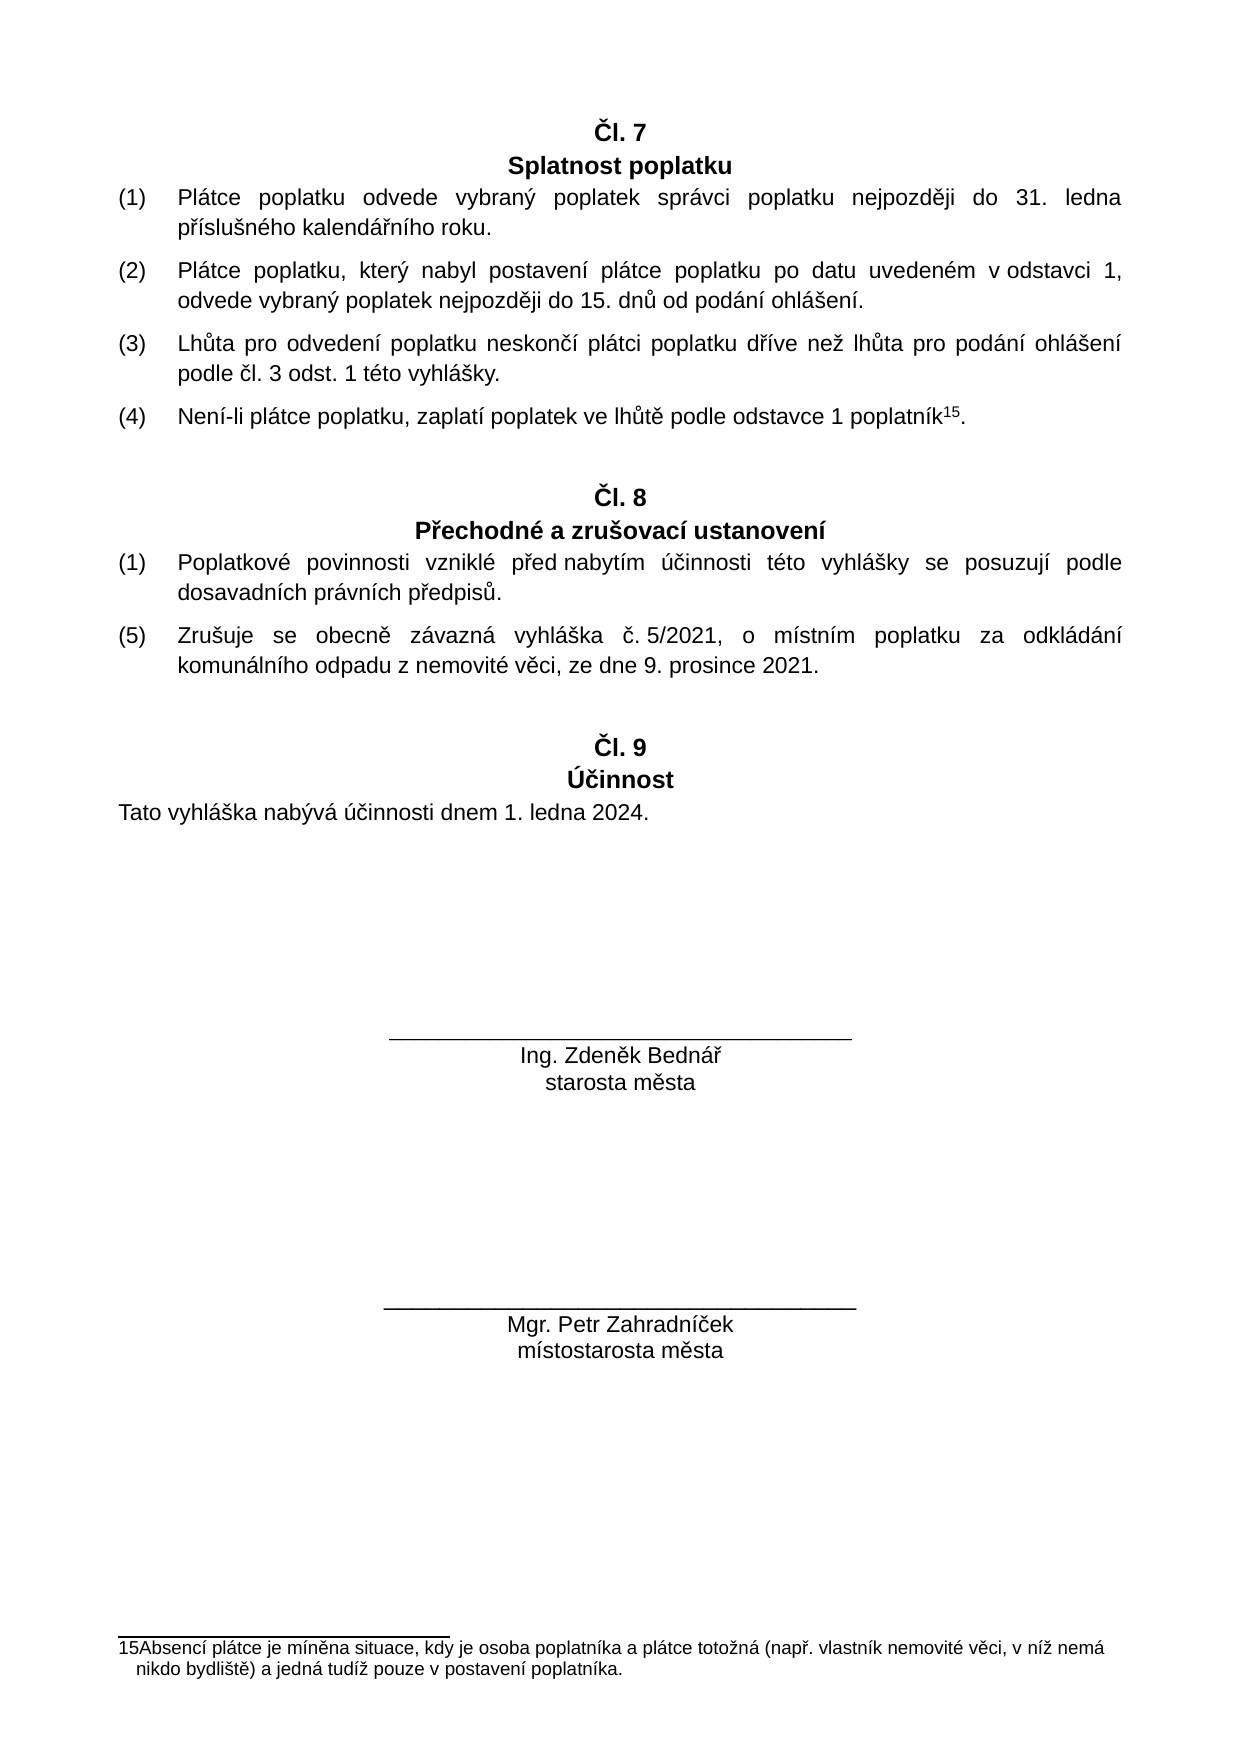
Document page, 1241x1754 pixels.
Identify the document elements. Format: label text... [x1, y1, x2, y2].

subtitle Čl. 9 Účinnost [118, 732, 1122, 794]
list Plátce poplatku, který nabyl postavení plátce poplatku po datu uvedeném v odstavci 1, odvede vybraný poplatek nejpozději do 15. dnů od podání ohlášení. [118, 257, 1122, 314]
text Ing. Zdeněk Bednář [118, 1042, 1122, 1069]
text Mgr. Petr Zahradníček [118, 1311, 1122, 1337]
list Absencí plátce je míněna situace, kdy je osoba poplatníka a plátce totožná (např. vlastník nemovité věci, v níž nemá nikdo bydliště) a jedná tudíž pouze v postavení poplatníka. [118, 1637, 1122, 1680]
text starosta města [118, 1069, 1122, 1095]
text _____________________________________ [118, 1014, 1122, 1042]
list Lhůta pro odvedení poplatku neskončí plátci poplatku dříve než lhůta pro podání ohlášení podle čl. 3 odst. 1 této vyhlášky. [118, 330, 1122, 387]
list Poplatkové povinnosti vzniklé před nabytím účinnosti této vyhlášky se posuzují podle dosavadních právních předpisů. [118, 549, 1122, 606]
text Tato vyhláška nabývá účinnosti dnem 1. ledna 2024. [118, 798, 1122, 825]
list Plátce poplatku odvede vybraný poplatek správci poplatku nejpozději do 31. ledna příslušného kalendářního roku. [118, 184, 1122, 241]
list Není-li plátce poplatku, zaplatí poplatek ve lhůtě podle odstavce 1 poplatník. [118, 403, 1122, 429]
list Zrušuje se obecně závazná vyhláška č. 5/2021, o místním poplatku za odkládání komunálního odpadu z nemovité věci, ze dne 9. prosince 2021. [118, 622, 1122, 679]
text __________________________________ [118, 1282, 1122, 1311]
subtitle Čl. 8 Přechodné a zrušovací ustanovení [118, 483, 1122, 545]
subtitle Čl. 7 Splatnost poplatku [118, 118, 1122, 180]
text místostarosta města [118, 1337, 1122, 1363]
